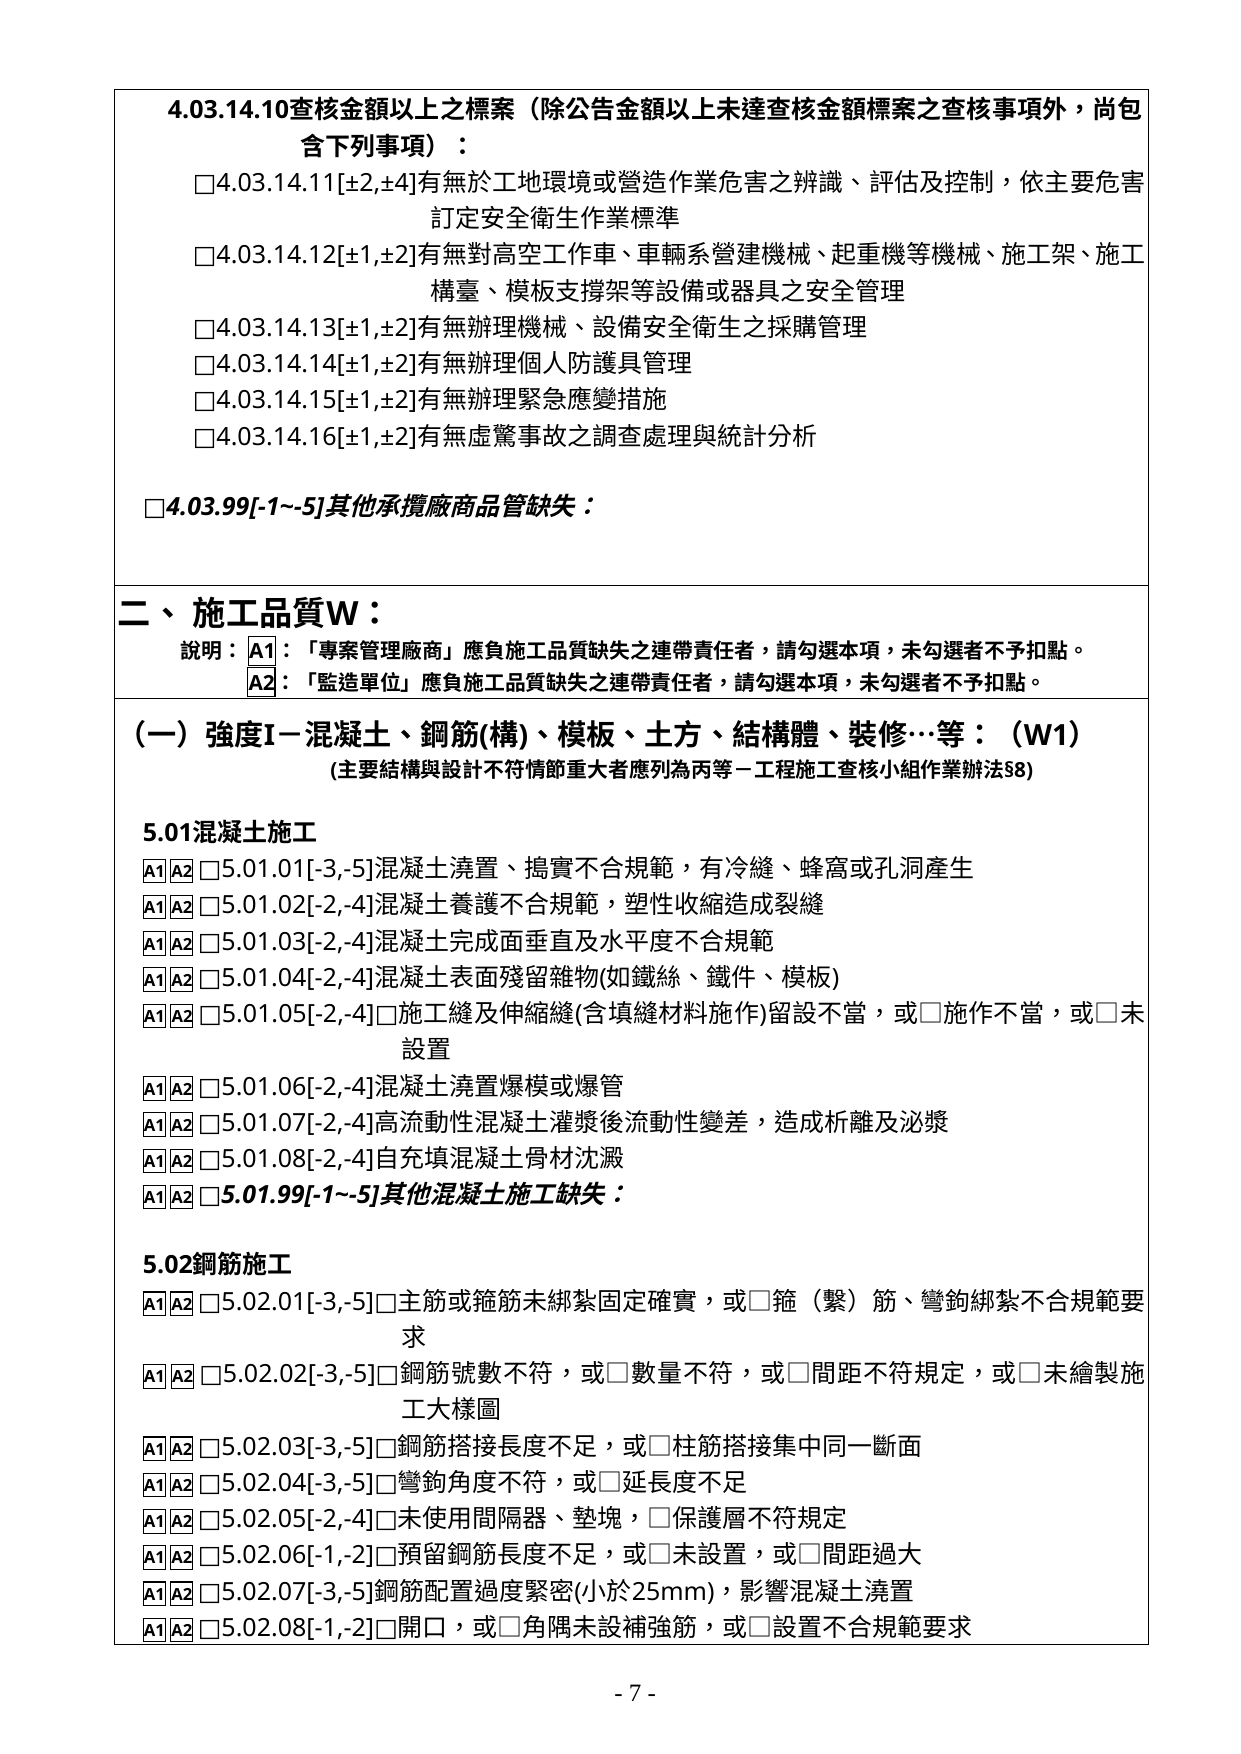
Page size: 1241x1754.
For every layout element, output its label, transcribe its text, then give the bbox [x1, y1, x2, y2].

table_cell （一）強度Ι－混凝土、鋼筋(構)、模板、土方、結構體、裝修…等：（W1） (主要結構與設計不符情節重大者應列為丙等－工程施工查核小組作業辦法§8) 5.01混凝土施工 A1 A2 □5.01.01[-3,-5]混凝土澆置、搗實不合規範，有冷縫、蜂窩或孔洞產生 A1 A2 □5.01.02[-2,-4]混凝土養護不合規範，塑性收縮造成裂縫 A1 A2 □5.01.03[-2,-4]混凝土完成面垂直及水平度不合規範 A1 A2 □5.01.04[-2,-4]混凝土表面殘留雜物(如鐵絲、鐵件、模板) A1 A2 □5.01.05[-2,-4]□施工縫及伸縮縫(含填縫材料施作)留設不當，或□施作不當，或□未設置 A1 A2 □5.01.06[-2,-4]混凝土澆置爆模或爆管 A1 A2 □5.01.07[-2,-4]高流動性混凝土灌漿後流動性變差，造成析離及泌漿 A1 A2 □5.01.08[-2,-4]自充填混凝土骨材沈澱 A1 A2 □5.01.99[-1~-5]其他混凝土施工缺失： 5.02鋼筋施工 A1 A2 □5.02.01[-3,-5]□主筋或箍筋未綁紮固定確實，或□箍（繫）筋、彎鉤綁紮不合規範要求 A1 A2 □5.02.02[-3,-5]□鋼筋號數不符，或□數量不符，或□間距不符規定，或□未繪製施工大樣圖 A1 A2 □5.02.03[-3,-5]□鋼筋搭接長度不足，或□柱筋搭接集中同一斷面 A1 A2 □5.02.04[-3,-5]□彎鉤角度不符，或□延長度不足 A1 A2 □5.02.05[-2,-4]□未使用間隔器、墊塊，□保護層不符規定 A1 A2 □5.02.06[-1,-2]□預留鋼筋長度不足，或□未設置，或□間距過大 A1 A2 □5.02.07[-3,-5]鋼筋配置過度緊密(小於25mm)，影響混凝土澆置 A1 A2 □5.02.08[-1,-2]□開口，或□角隅未設補強筋，或□設置不合規範要求 [115, 699, 1148, 1644]
table_cell 施工品質W： 說明： A1：「專案管理廠商」應負施工品質缺失之連帶責任者，請勾選本項，未勾選者不予扣點。 A2：「監造單位」應負施工品質缺失之連帶責任者，請勾選本項，未勾選者不予扣點。 [115, 586, 1148, 697]
table_cell 4.03.14.10查核金額以上之標案（除公告金額以上未達查核金額標案之查核事項外，尚包含下列事項）： □4.03.14.11[±2,±4]有無於工地環境或營造作業危害之辨識、評估及控制，依主要危害訂定安全衛生作業標準 □4.03.14.12[±1,±2]有無對高空工作車、車輛系營建機械、起重機等機械、施工架、施工構臺、模板支撐架等設備或器具之安全管理 □4.03.14.13[±1,±2]有無辦理機械、設備安全衛生之採購管理 □4.03.14.14[±1,±2]有無辦理個人防護具管理 □4.03.14.15[±1,±2]有無辦理緊急應變措施 □4.03.14.16[±1,±2]有無虛驚事故之調查處理與統計分析 □4.03.99[-1~-5]其他承攬廠商品管缺失： [115, 90, 1148, 585]
